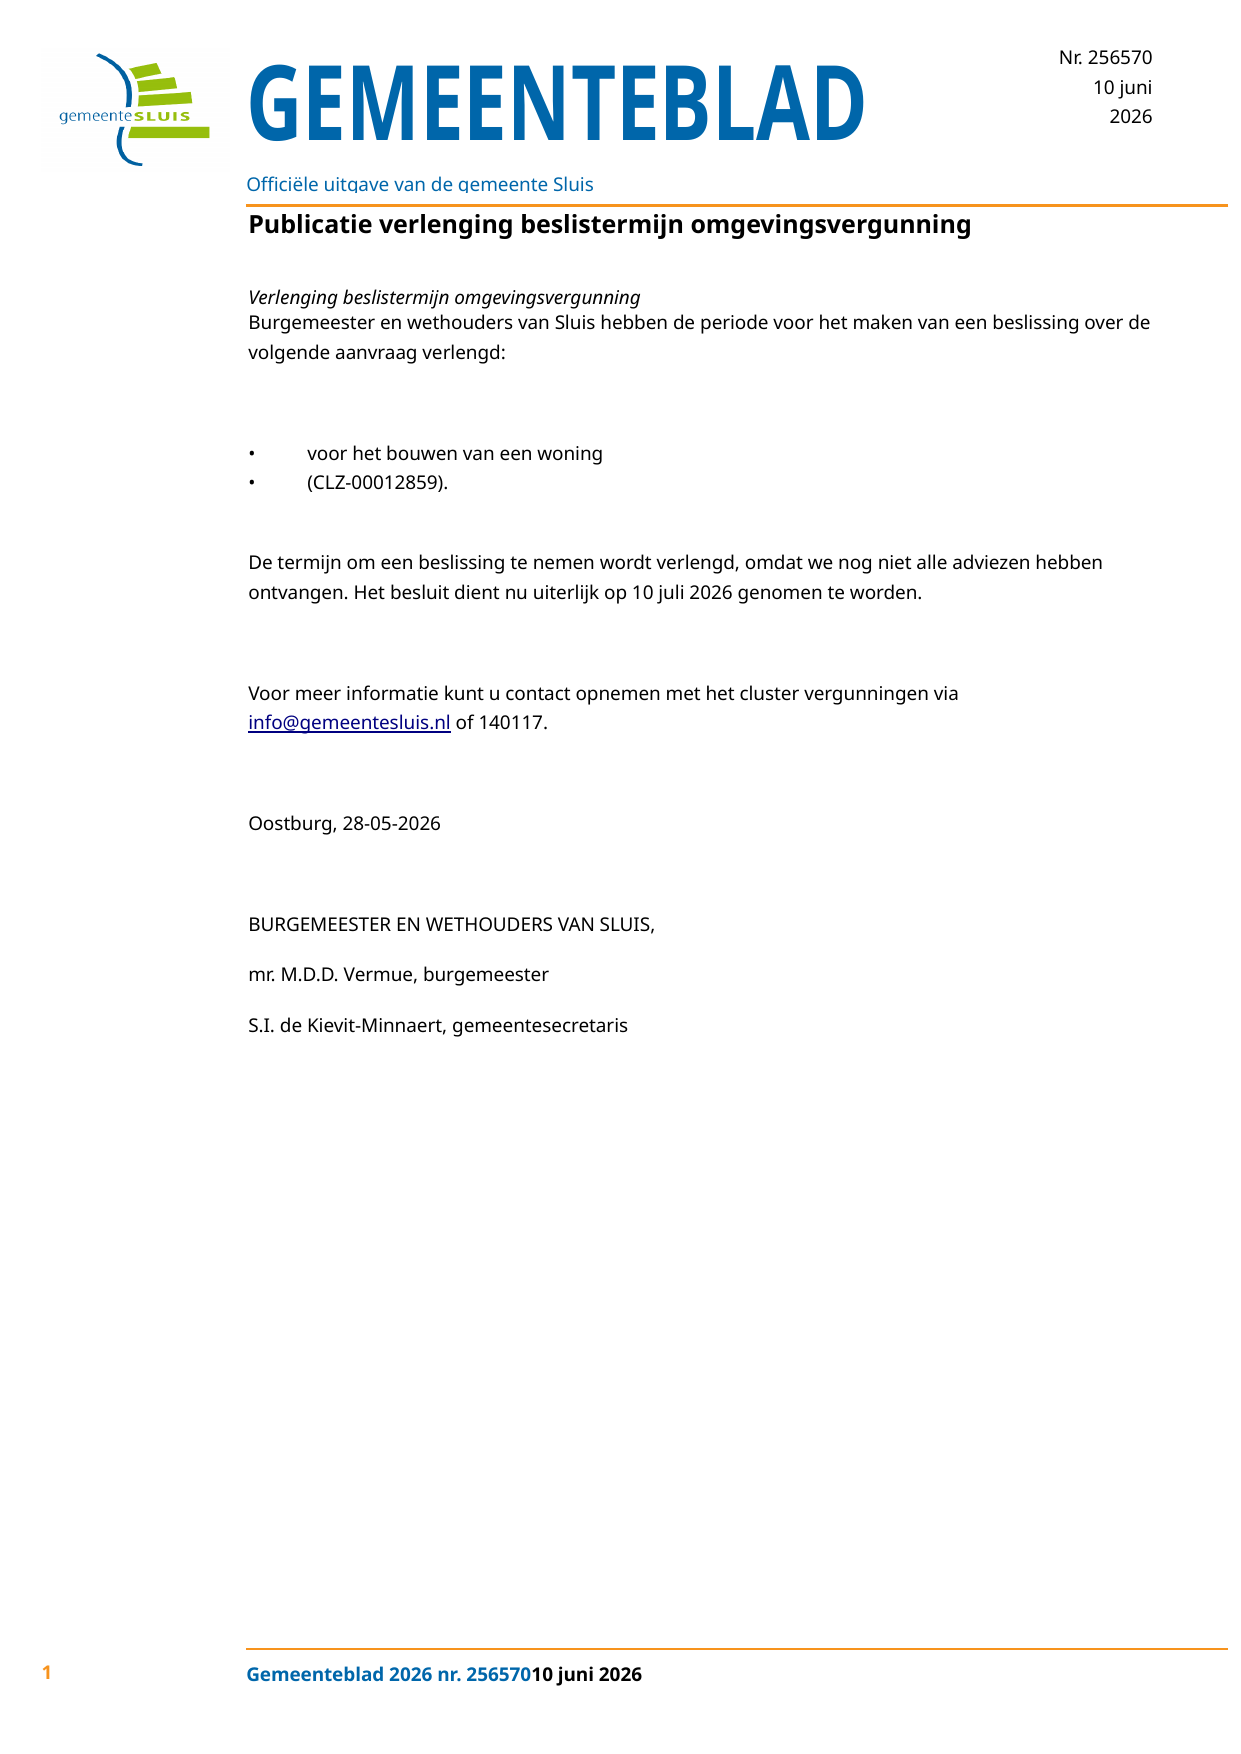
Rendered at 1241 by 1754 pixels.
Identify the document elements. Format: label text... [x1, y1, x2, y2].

text Voor meer informatie kunt u contact opnemen met het cluster vergunningen via info@gemeentesluis.nl of 140117. [248, 680, 1152, 735]
text Publicatie verlenging beslistermijn omgevingsvergunning [248, 207, 1152, 241]
list (CLZ-00012859). [248, 469, 1152, 495]
text De termijn om een beslissing te nemen wordt verlengd, omdat we nog niet alle adviezen hebben ontvangen. Het besluit dient nu uiterlijk op 10 juli 2026 genomen te worden. [248, 549, 1152, 605]
text Oostburg, 28-05-2026 [248, 810, 1152, 836]
text S.I. de Kievit-Minnaert, gemeentesecretaris [248, 1012, 1152, 1038]
list voor het bouwen van een woning [248, 440, 1152, 466]
text Burgemeester en wethouders van Sluis hebben de periode voor het maken van een beslissing over de volgende aanvraag verlengd: [248, 309, 1152, 365]
text mr. M.D.D. Vermue, burgemeester [248, 962, 1152, 987]
text BURGEMEESTER EN WETHOUDERS VAN SLUIS, [248, 911, 1152, 937]
text Verlenging beslistermijn omgevingsvergunning [248, 284, 1152, 309]
picture [41, 47, 231, 172]
